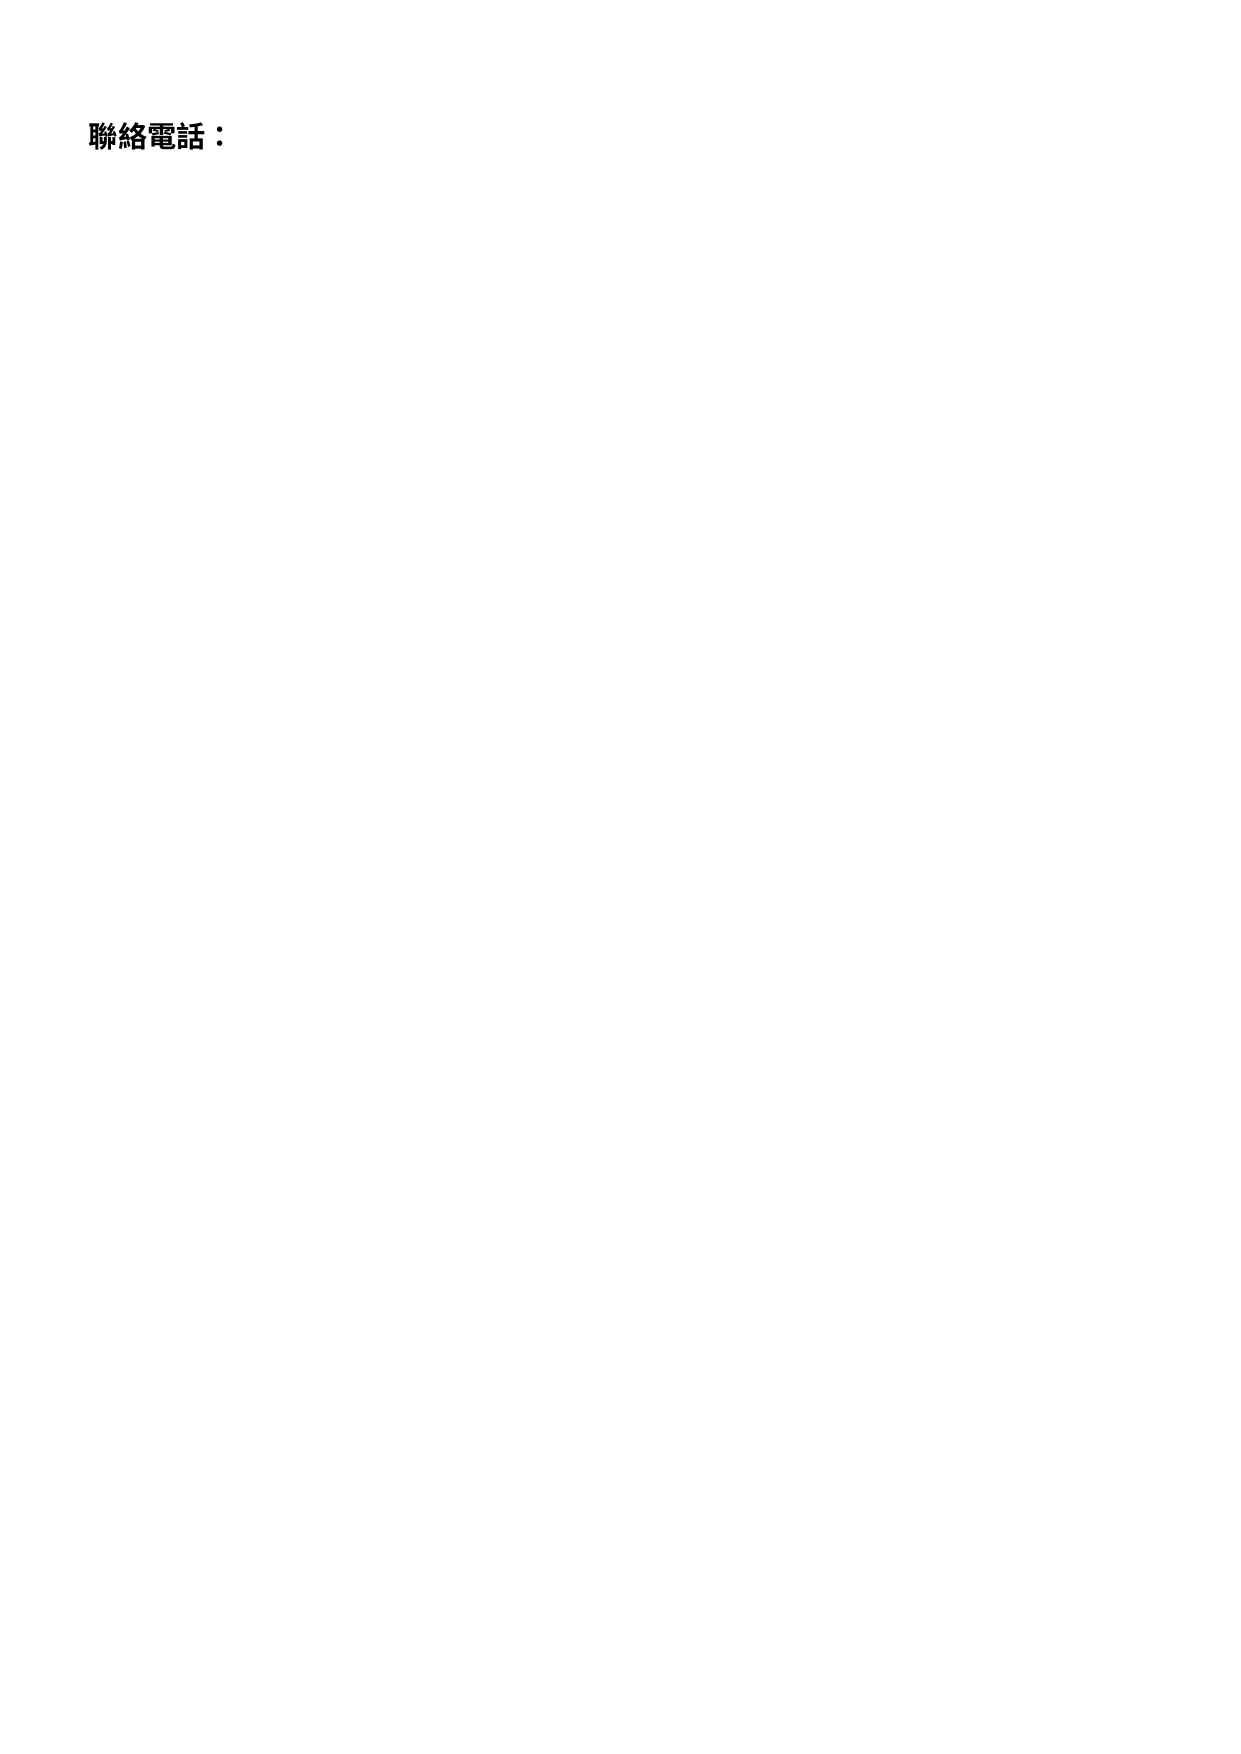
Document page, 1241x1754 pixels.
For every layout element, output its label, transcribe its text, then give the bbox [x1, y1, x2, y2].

text 聯絡電話： [89, 96, 1056, 158]
